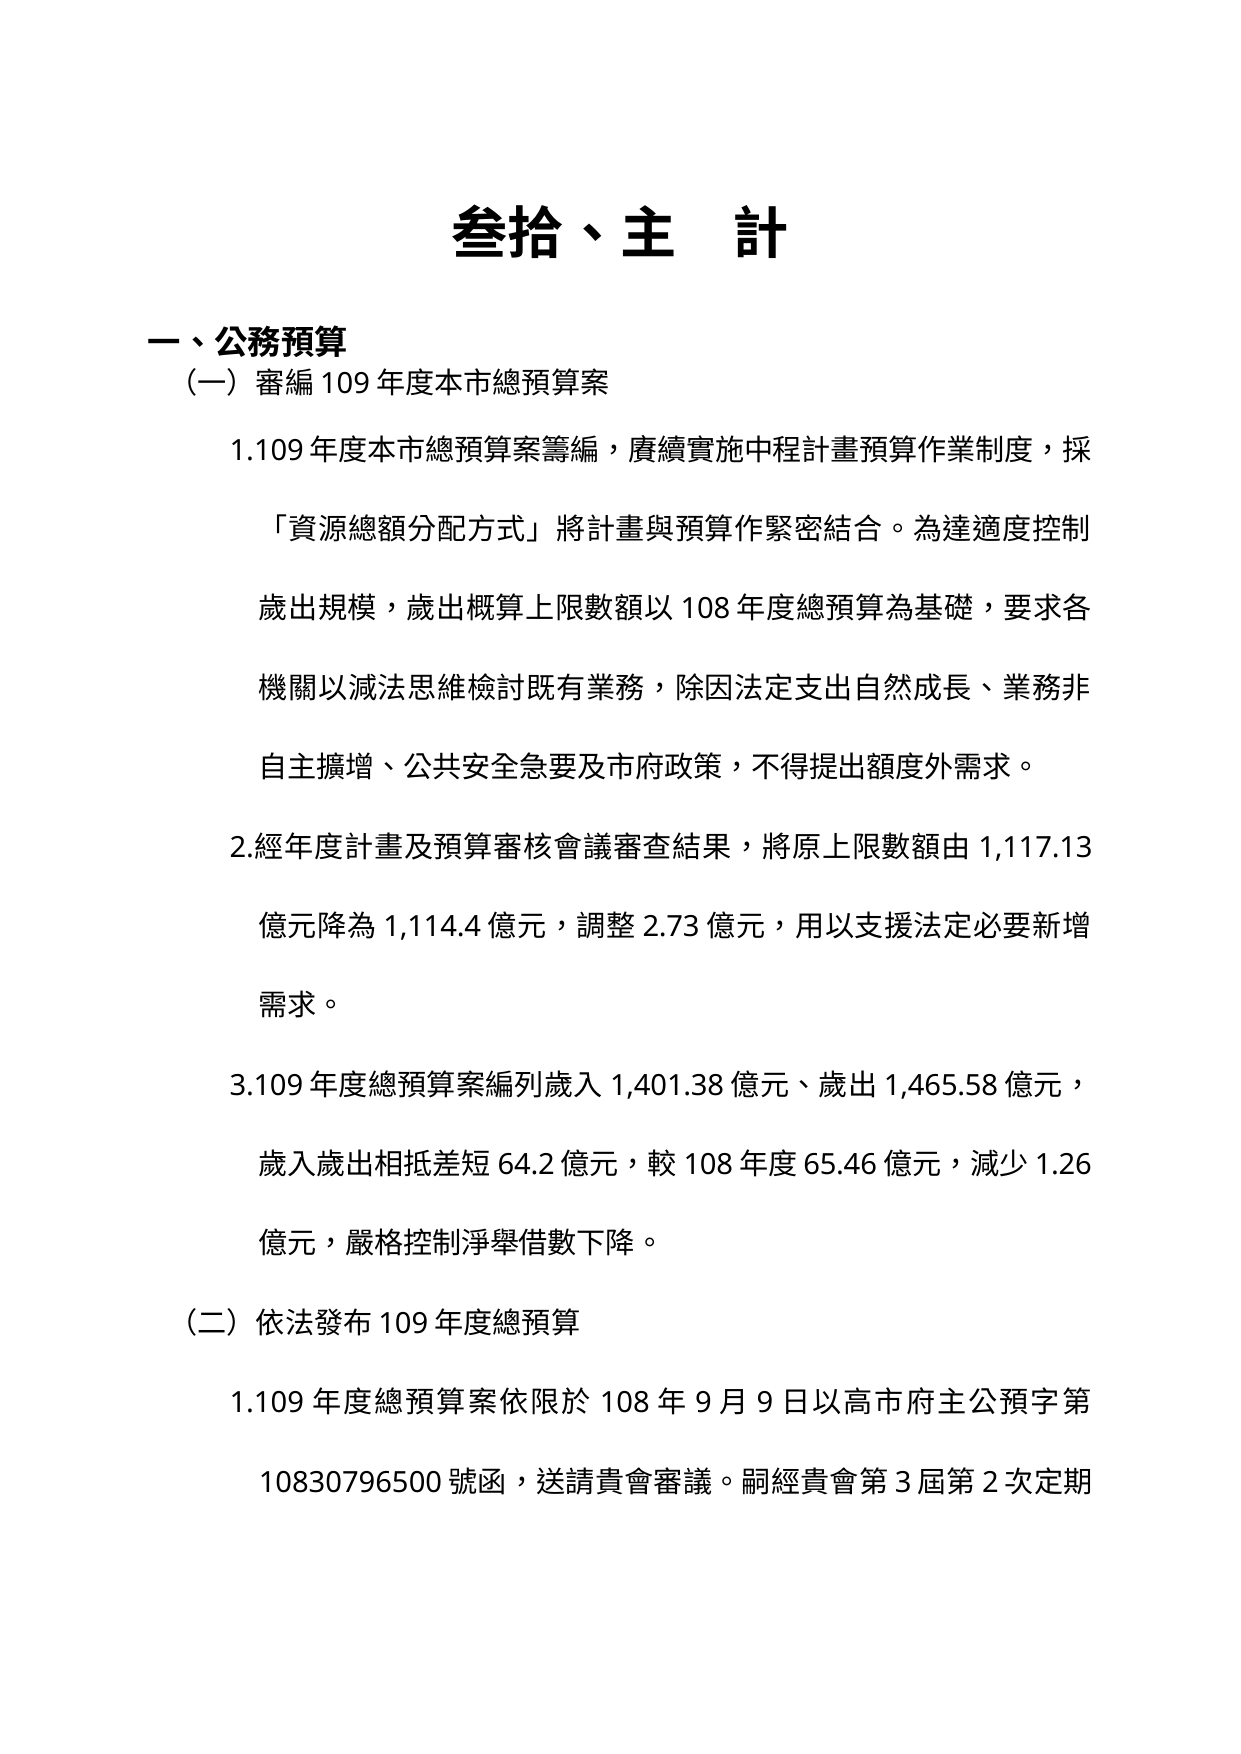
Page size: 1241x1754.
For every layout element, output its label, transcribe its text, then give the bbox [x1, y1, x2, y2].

text 1.109年度本市總預算案籌編，賡續實施中程計畫預算作業制度，採「資源總額分配方式」將計畫與預算作緊密結合。為達適度控制歲出規模，歲出概算上限數額以108年度總預算為基礎，要求各機關以減法思維檢討既有業務，除因法定支出自然成長、業務非自主擴增、公共安全急要及市府政策，不得提出額度外需求。 [229, 401, 1092, 797]
text （二）依法發布109年度總預算 [168, 1274, 1092, 1353]
text 一、公務預算 [148, 321, 1092, 363]
text 1.109年度總預算案依限於108年9月9日以高市府主公預字第10830796500號函，送請貴會審議。嗣經貴會第3屆第2次定期 [229, 1353, 1092, 1512]
text 叁拾、主 計 [148, 163, 1092, 282]
text （一）審編109年度本市總預算案 [168, 363, 1092, 401]
text 2.經年度計畫及預算審核會議審查結果，將原上限數額由1,117.13億元降為1,114.4億元，調整2.73億元，用以支援法定必要新增需求。 [229, 797, 1092, 1036]
text 3.109年度總預算案編列歲入1,401.38億元、歲出1,465.58億元，歲入歲出相抵差短64.2億元，較108年度65.46億元，減少1.26億元，嚴格控制淨舉借數下降。 [229, 1036, 1092, 1274]
